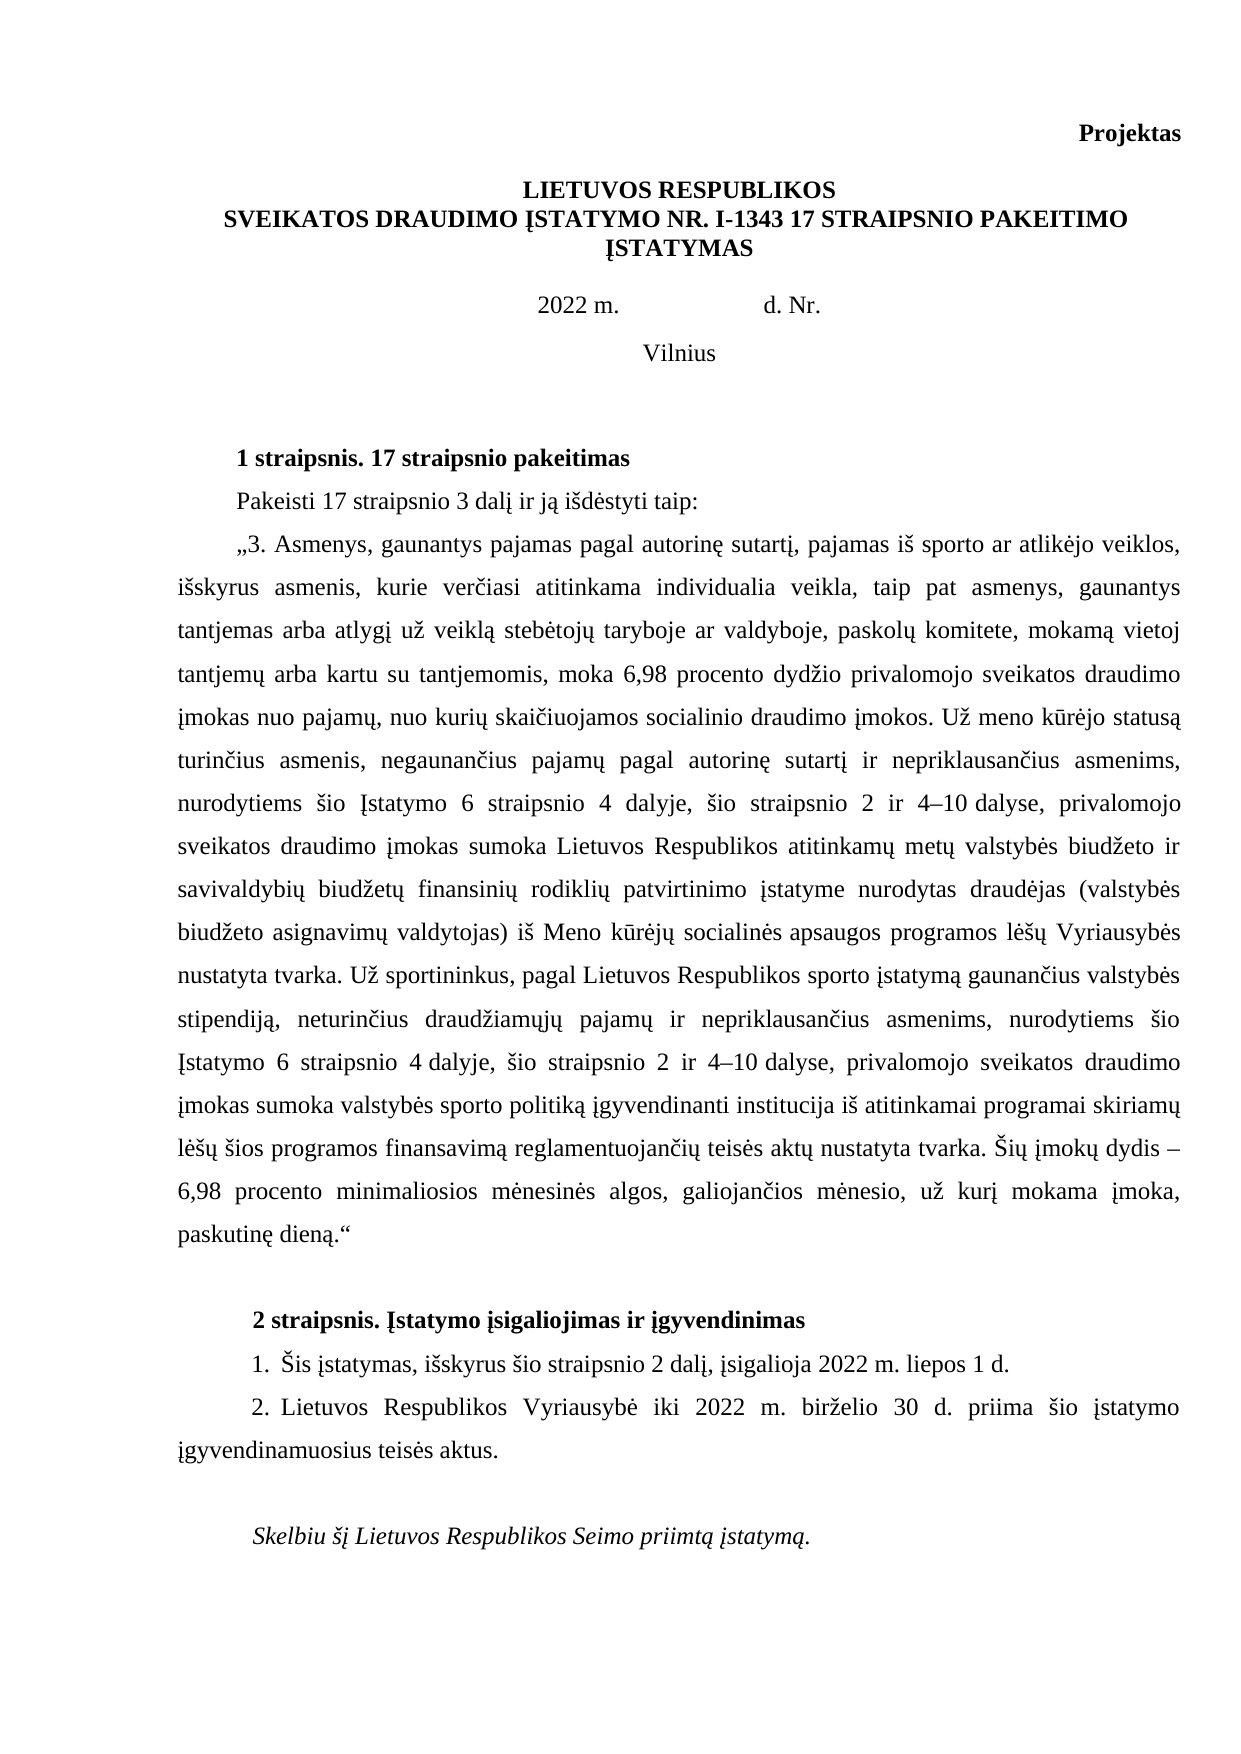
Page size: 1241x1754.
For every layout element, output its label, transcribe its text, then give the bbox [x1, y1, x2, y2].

text 2 straipsnis. Įstatymo įsigaliojimas ir įgyvendinimas [177, 1306, 1181, 1334]
text 1. Šis įstatymas, išskyrus šio straipsnio 2 dalį, įsigalioja 2022 m. liepos 1 d. [177, 1349, 1181, 1377]
text „3. Asmenys, gaunantys pajamas pagal autorinę sutartį, pajamas iš sporto ar atlikėjo veiklos, išskyrus asmenis, kurie verčiasi atitinkama individualia veikla, taip pat asmenys, gaunantys tantjemas arba atlygį už veiklą stebėtojų taryboje ar valdyboje, paskolų komitete, mokamą vietoj tantjemų arba kartu su tantjemomis, moka 6,98 procento dydžio privalomojo sveikatos draudimo įmokas nuo pajamų, nuo kurių skaičiuojamos socialinio draudimo įmokos. Už meno kūrėjo statusą turinčius asmenis, negaunančius pajamų pagal autorinę sutartį ir nepriklausančius asmenims, nurodytiems šio Įstatymo 6 straipsnio 4 dalyje, šio straipsnio 2 ir 4–10 dalyse, privalomojo sveikatos draudimo įmokas sumoka Lietuvos Respublikos atitinkamų metų valstybės biudžeto ir savivaldybių biudžetų finansinių rodiklių patvirtinimo įstatyme nurodytas draudėjas (valstybės biudžeto asignavimų valdytojas) iš Meno kūrėjų socialinės apsaugos programos lėšų Vyriausybės nustatyta tvarka. Už sportininkus, pagal Lietuvos Respublikos sporto įstatymą gaunančius valstybės stipendiją, neturinčius draudžiamųjų pajamų ir nepriklausančius asmenims, nurodytiems šio Įstatymo 6 straipsnio 4 dalyje, šio straipsnio 2 ir 4–10 dalyse, privalomojo sveikatos draudimo įmokas sumoka valstybės sporto politiką įgyvendinanti institucija iš atitinkamai programai skiriamų lėšų šios programos finansavimą reglamentuojančių teisės aktų nustatyta tvarka. Šių įmokų dydis – 6,98 procento minimaliosios mėnesinės algos, galiojančios mėnesio, už kurį mokama įmoka, paskutinę dieną.“ [177, 529, 1181, 1248]
text Vilnius [177, 338, 1181, 367]
text ĮSTATYMAS [177, 233, 1181, 262]
text Pakeisti 17 straipsnio 3 dalį ir ją išdėstyti taip: [177, 486, 1181, 515]
text LIETUVOS RESPUBLIKOS [177, 176, 1181, 204]
text sveikatos draudimo įstatymo Nr. I-1343 17 straipsniO pakeitimo [177, 204, 1181, 233]
text 1 straipsnis. 17 straipsnio pakeitimas [177, 443, 1181, 472]
text Skelbiu šį Lietuvos Respublikos Seimo priimtą įstatymą. [177, 1521, 1181, 1550]
text 2022 m. d. Nr. [177, 291, 1181, 319]
text 2. Lietuvos Respublikos Vyriausybė iki 2022 m. birželio 30 d. priima šio įstatymo įgyvendinamuosius teisės aktus. [177, 1392, 1181, 1464]
text Projektas [930, 118, 1181, 147]
